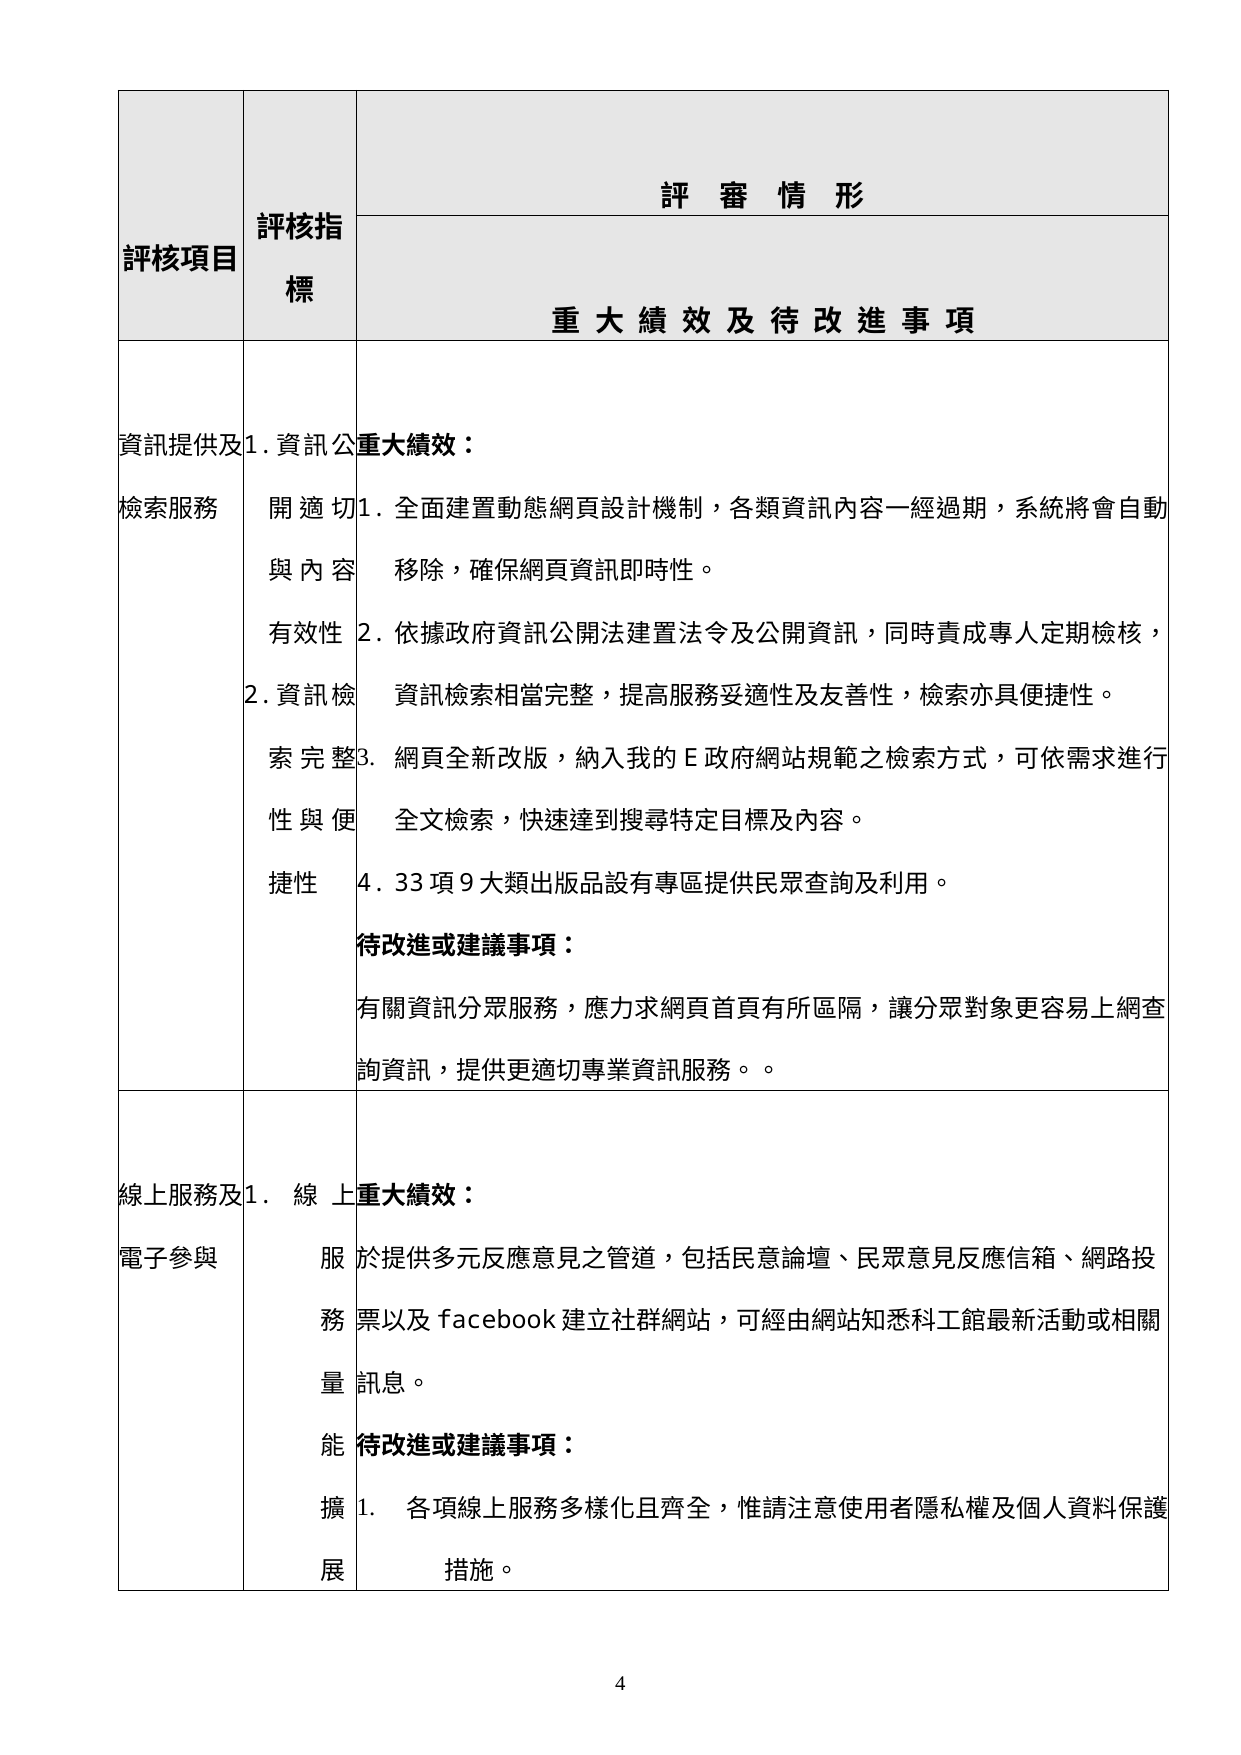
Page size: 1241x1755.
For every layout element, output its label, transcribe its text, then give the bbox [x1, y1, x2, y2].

table_cell 重 大 績 效 及 待 改 進 事 項 [357, 216, 1168, 340]
table_cell 1.資訊公開適切與內容有效性 2.資訊檢索完整性與便捷性 [244, 341, 356, 1090]
table_cell 重大績效： 於提供多元反應意見之管道，包括民意論壇、民眾意見反應信箱、網路投票以及facebook建立社群網站，可經由網站知悉科工館最新活動或相關訊息。 待改進或建議事項： 各項線上服務多樣化且齊全，惟請注意使用者隱私權及個人資料保護措施。 建請加強敘明電子表單「簡化」績效。 [357, 1091, 1168, 1590]
table_cell 線上服務及電子參與 [119, 1091, 243, 1590]
table_cell 資訊提供及檢索服務 [119, 341, 243, 1090]
table_cell 重大績效： 全面建置動態網頁設計機制，各類資訊內容一經過期，系統將會自動移除，確保網頁資訊即時性。 依據政府資訊公開法建置法令及公開資訊，同時責成專人定期檢核，資訊檢索相當完整，提高服務妥適性及友善性，檢索亦具便捷性。 網頁全新改版，納入我的E政府網站規範之檢索方式，可依需求進行全文檢索，快速達到搜尋特定目標及內容。 33項9大類出版品設有專區提供民眾查詢及利用。 待改進或建議事項： 有關資訊分眾服務，應力求網頁首頁有所區隔，讓分眾對象更容易上網查詢資訊，提供更適切專業資訊服務。。 [357, 341, 1168, 1090]
table_cell 線上服務量能擴展性 電子參與多樣性 [244, 1091, 356, 1590]
table_header 評核項目 [119, 91, 243, 340]
table_header 評核指標 [244, 91, 356, 340]
table_header 評 審 情 形 [357, 91, 1168, 215]
